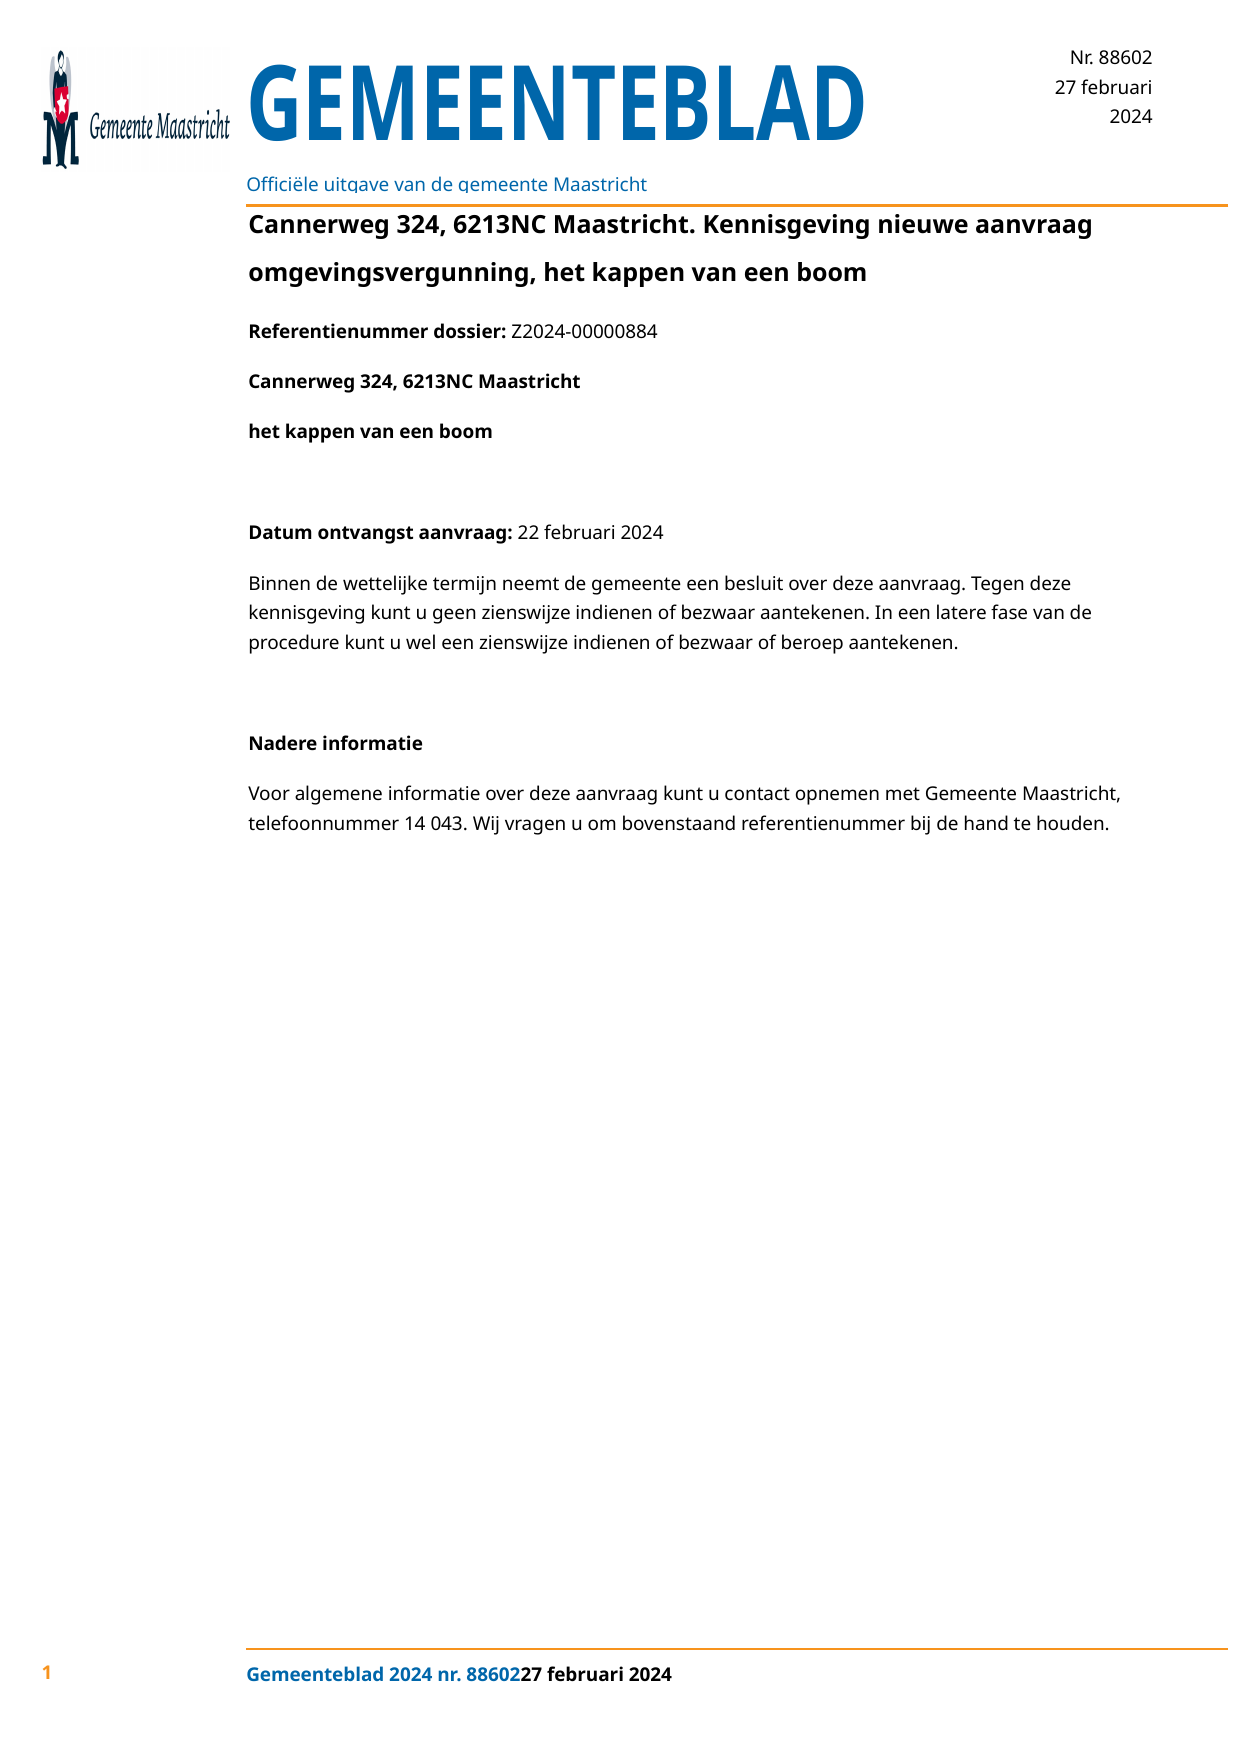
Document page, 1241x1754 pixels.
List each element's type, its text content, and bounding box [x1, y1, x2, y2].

text Cannerweg 324, 6213NC Maastricht. Kennisgeving nieuwe aanvraag omgevingsvergunning, het kappen van een boom [248, 207, 1152, 288]
text Binnen de wettelijke termijn neemt de gemeente een besluit over deze aanvraag. Tegen deze kennisgeving kunt u geen zienswijze indienen of bezwaar aantekenen. In een latere fase van de procedure kunt u wel een zienswijze indienen of bezwaar of beroep aantekenen. [248, 570, 1152, 655]
text Referentienummer dossier: Z2024-00000884 [248, 318, 1152, 344]
text Datum ontvangst aanvraag: 22 februari 2024 [248, 519, 1152, 545]
text Cannerweg 324, 6213NC Maastricht [248, 368, 1152, 394]
text het kappen van een boom [248, 419, 1152, 444]
text Nadere informatie [248, 730, 1152, 756]
picture [41, 47, 231, 172]
text Voor algemene informatie over deze aanvraag kunt u contact opnemen met Gemeente Maastricht, telefoonnummer 14 043. Wij vragen u om bovenstaand referentienummer bij de hand te houden. [248, 780, 1152, 836]
